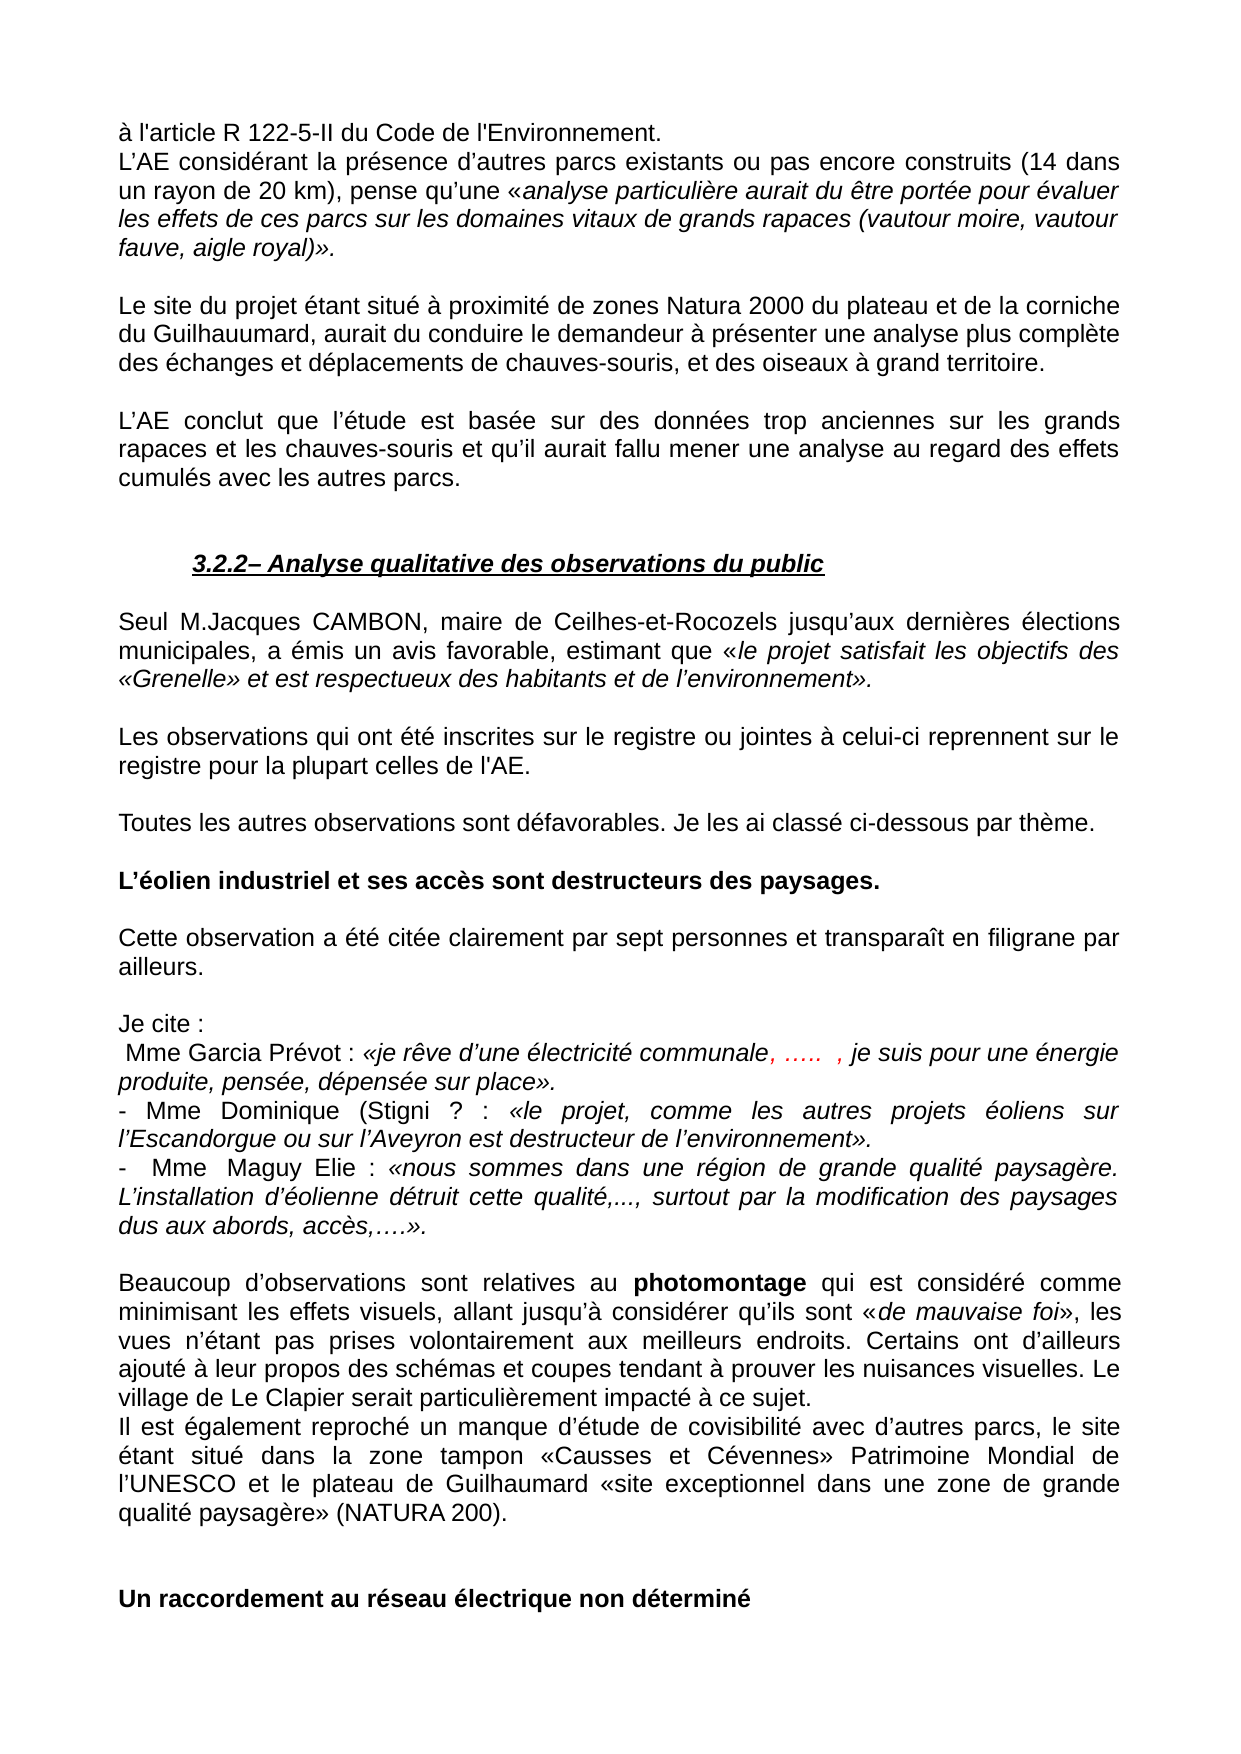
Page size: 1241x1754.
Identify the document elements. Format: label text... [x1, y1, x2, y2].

text Je cite : [118, 1009, 1122, 1038]
text 3.2.2– Analyse qualitative des observations du public [118, 549, 1122, 578]
text Cette observation a été citée clairement par sept personnes et transparaît en filigrane par ailleurs. [118, 923, 1122, 981]
text Toutes les autres observations sont défavorables. Je les ai classé ci-dessous par thème. [118, 808, 1122, 837]
text Un raccordement au réseau électrique non déterminé [118, 1584, 1122, 1613]
text L’AE considérant la présence d’autres parcs existants ou pas encore construits (14 dans un rayon de 20 km), pense qu’une «analyse particulière aurait du être portée pour évaluer les effets de ces parcs sur les domaines vitaux de grands rapaces (vautour moire, vautour fauve, aigle royal)». [118, 147, 1122, 262]
text L’éolien industriel et ses accès sont destructeurs des paysages. [118, 866, 1122, 894]
text L’AE conclut que l’étude est basée sur des données trop anciennes sur les grands rapaces et les chauves-souris et qu’il aurait fallu mener une analyse au regard des effets cumulés avec les autres parcs. [118, 406, 1122, 492]
text - Mme Dominique (Stigni ? : «le projet, comme les autres projets éoliens sur l’Escandorgue ou sur l’Aveyron est destructeur de l’environnement». [118, 1096, 1122, 1153]
text Beaucoup d’observations sont relatives au photomontage qui est considéré comme minimisant les effets visuels, allant jusqu’à considérer qu’ils sont «de mauvaise foi», les vues n’étant pas prises volontairement aux meilleurs endroits. Certains ont d’ailleurs ajouté à leur propos des schémas et coupes tendant à prouver les nuisances visuelles. Le village de Le Clapier serait particulièrement impacté à ce sujet. [118, 1268, 1122, 1412]
text - Mme Maguy Elie : «nous sommes dans une région de grande qualité paysagère. L’installation d’éolienne détruit cette qualité,..., surtout par la modification des paysages dus aux abords, accès,….». [118, 1153, 1122, 1239]
text Le site du projet étant situé à proximité de zones Natura 2000 du plateau et de la corniche du Guilhauumard, aurait du conduire le demandeur à présenter une analyse plus complète des échanges et déplacements de chauves-souris, et des oiseaux à grand territoire. [118, 291, 1122, 377]
text Mme Garcia Prévot : «je rêve d’une électricité communale, ….. , je suis pour une énergie produite, pensée, dépensée sur place». [118, 1038, 1122, 1096]
text à l'article R 122-5-II du Code de l'Environnement. [118, 118, 1122, 147]
text Seul M.Jacques CAMBON, maire de Ceilhes-et-Rocozels jusqu’aux dernières élections municipales, a émis un avis favorable, estimant que «le projet satisfait les objectifs des «Grenelle» et est respectueux des habitants et de l’environnement». [118, 607, 1122, 693]
text Il est également reproché un manque d’étude de covisibilité avec d’autres parcs, le site étant situé dans la zone tampon «Causses et Cévennes» Patrimoine Mondial de l’UNESCO et le plateau de Guilhaumard «site exceptionnel dans une zone de grande qualité paysagère» (NATURA 200). [118, 1412, 1122, 1527]
text Les observations qui ont été inscrites sur le registre ou jointes à celui-ci reprennent sur le registre pour la plupart celles de l'AE. [118, 722, 1122, 779]
